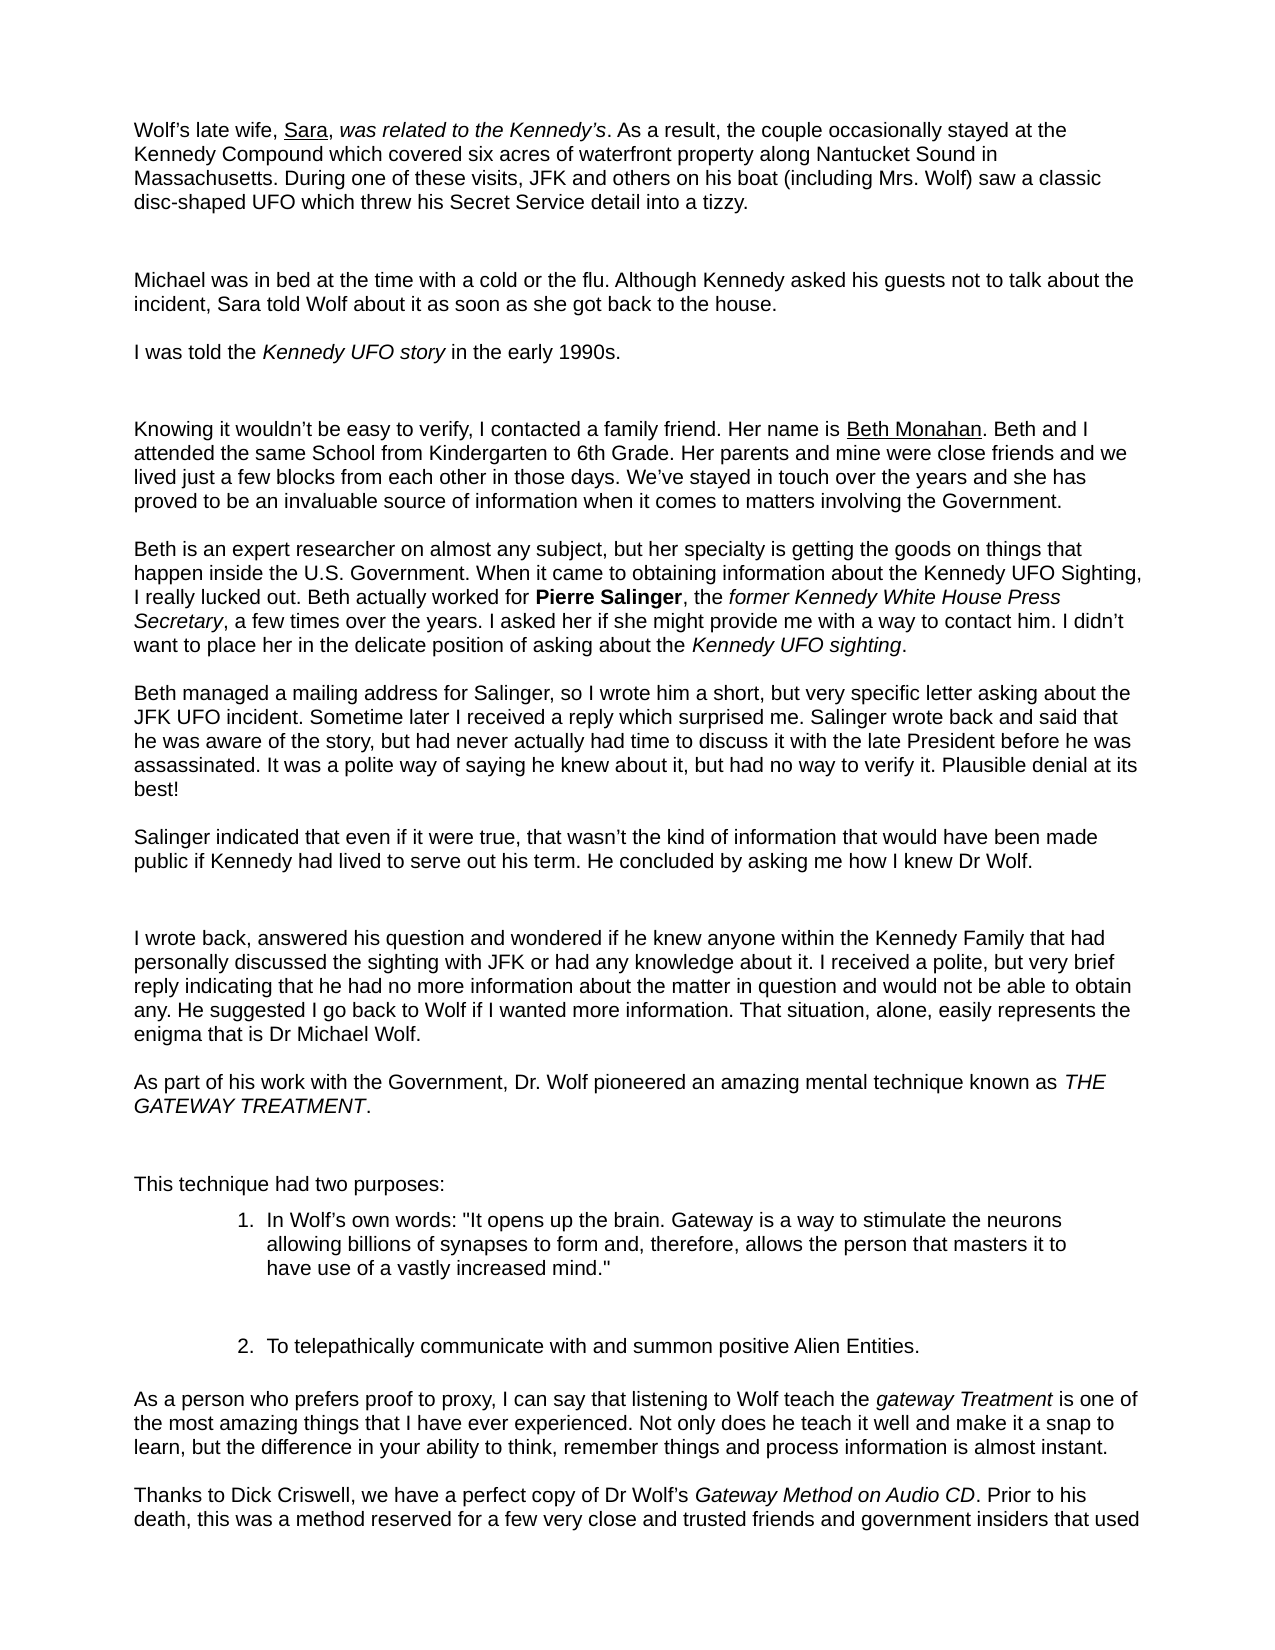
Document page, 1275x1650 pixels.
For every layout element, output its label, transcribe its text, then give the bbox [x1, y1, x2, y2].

list In Wolf’s own words: "It opens up the brain. Gateway is a way to stimulate the neurons allowing billions of synapses to form and, therefore, allows the person that masters it to have use of a vastly increased mind." [237, 1208, 1088, 1304]
text Knowing it wouldn’t be easy to verify, I contacted a family friend. Her name is Beth Monahan. Beth and I attended the same School from Kindergarten to 6th Grade. Her parents and mine were close friends and we lived just a few blocks from each other in those days. We’ve stayed in touch over the years and she has proved to be an invaluable source of information when it comes to matters involving the Government. Beth is an expert researcher on almost any subject, but her specialty is getting the goods on things that happen inside the U.S. Government. When it came to obtaining information about the Kennedy UFO Sighting, I really lucked out. Beth actually worked for Pierre Salinger, the former Kennedy White House Press Secretary, a few times over the years. I asked her if she might provide me with a way to contact him. I didn’t want to place her in the delicate position of asking about the Kennedy UFO sighting. Beth managed a mailing address for Salinger, so I wrote him a short, but very specific letter asking about the JFK UFO incident. Sometime later I received a reply which surprised me. Salinger wrote back and said that he was aware of the story, but had never actually had time to discuss it with the late President before he was assassinated. It was a polite way of saying he knew about it, but had no way to verify it. Plausible denial at its best! Salinger indicated that even if it were true, that wasn’t the kind of information that would have been made public if Kennedy had lived to serve out his term. He concluded by asking me how I knew Dr Wolf. [134, 417, 1147, 872]
text As a person who prefers proof to proxy, I can say that listening to Wolf teach the gateway Treatment is one of the most amazing things that I have ever experienced. Not only does he teach it well and make it a snap to learn, but the difference in your ability to think, remember things and process information is almost instant. Thanks to Dick Criswell, we have a perfect copy of Dr Wolf’s Gateway Method on Audio CD. Prior to his death, this was a method reserved for a few very close and trusted friends and government insiders that used [134, 1387, 1147, 1531]
text Wolf’s late wife, Sara, was related to the Kennedy’s. As a result, the couple occasionally stayed at the Kennedy Compound which covered six acres of waterfront property along Nantucket Sound in Massachusetts. During one of these visits, JFK and others on his boat (including Mrs. Wolf) saw a classic disc-shaped UFO which threw his Secret Service detail into a tizzy. [134, 118, 1147, 214]
list To telepathically communicate with and summon positive Alien Entities. [237, 1333, 1088, 1357]
text This technique had two purposes: [134, 1172, 1147, 1196]
text I wrote back, answered his question and wondered if he knew anyone within the Kennedy Family that had personally discussed the sighting with JFK or had any knowledge about it. I received a polite, but very brief reply indicating that he had no more information about the matter in question and would not be able to obtain any. He suggested I go back to Wolf if I wanted more information. That situation, alone, easily represents the enigma that is Dr Michael Wolf. As part of his work with the Government, Dr. Wolf pioneered an amazing mental technique known as THE GATEWAY TREATMENT. [134, 926, 1147, 1118]
text Michael was in bed at the time with a cold or the flu. Although Kennedy asked his guests not to talk about the incident, Sara told Wolf about it as soon as she got back to the house. I was told the Kennedy UFO story in the early 1990s. [134, 268, 1147, 363]
